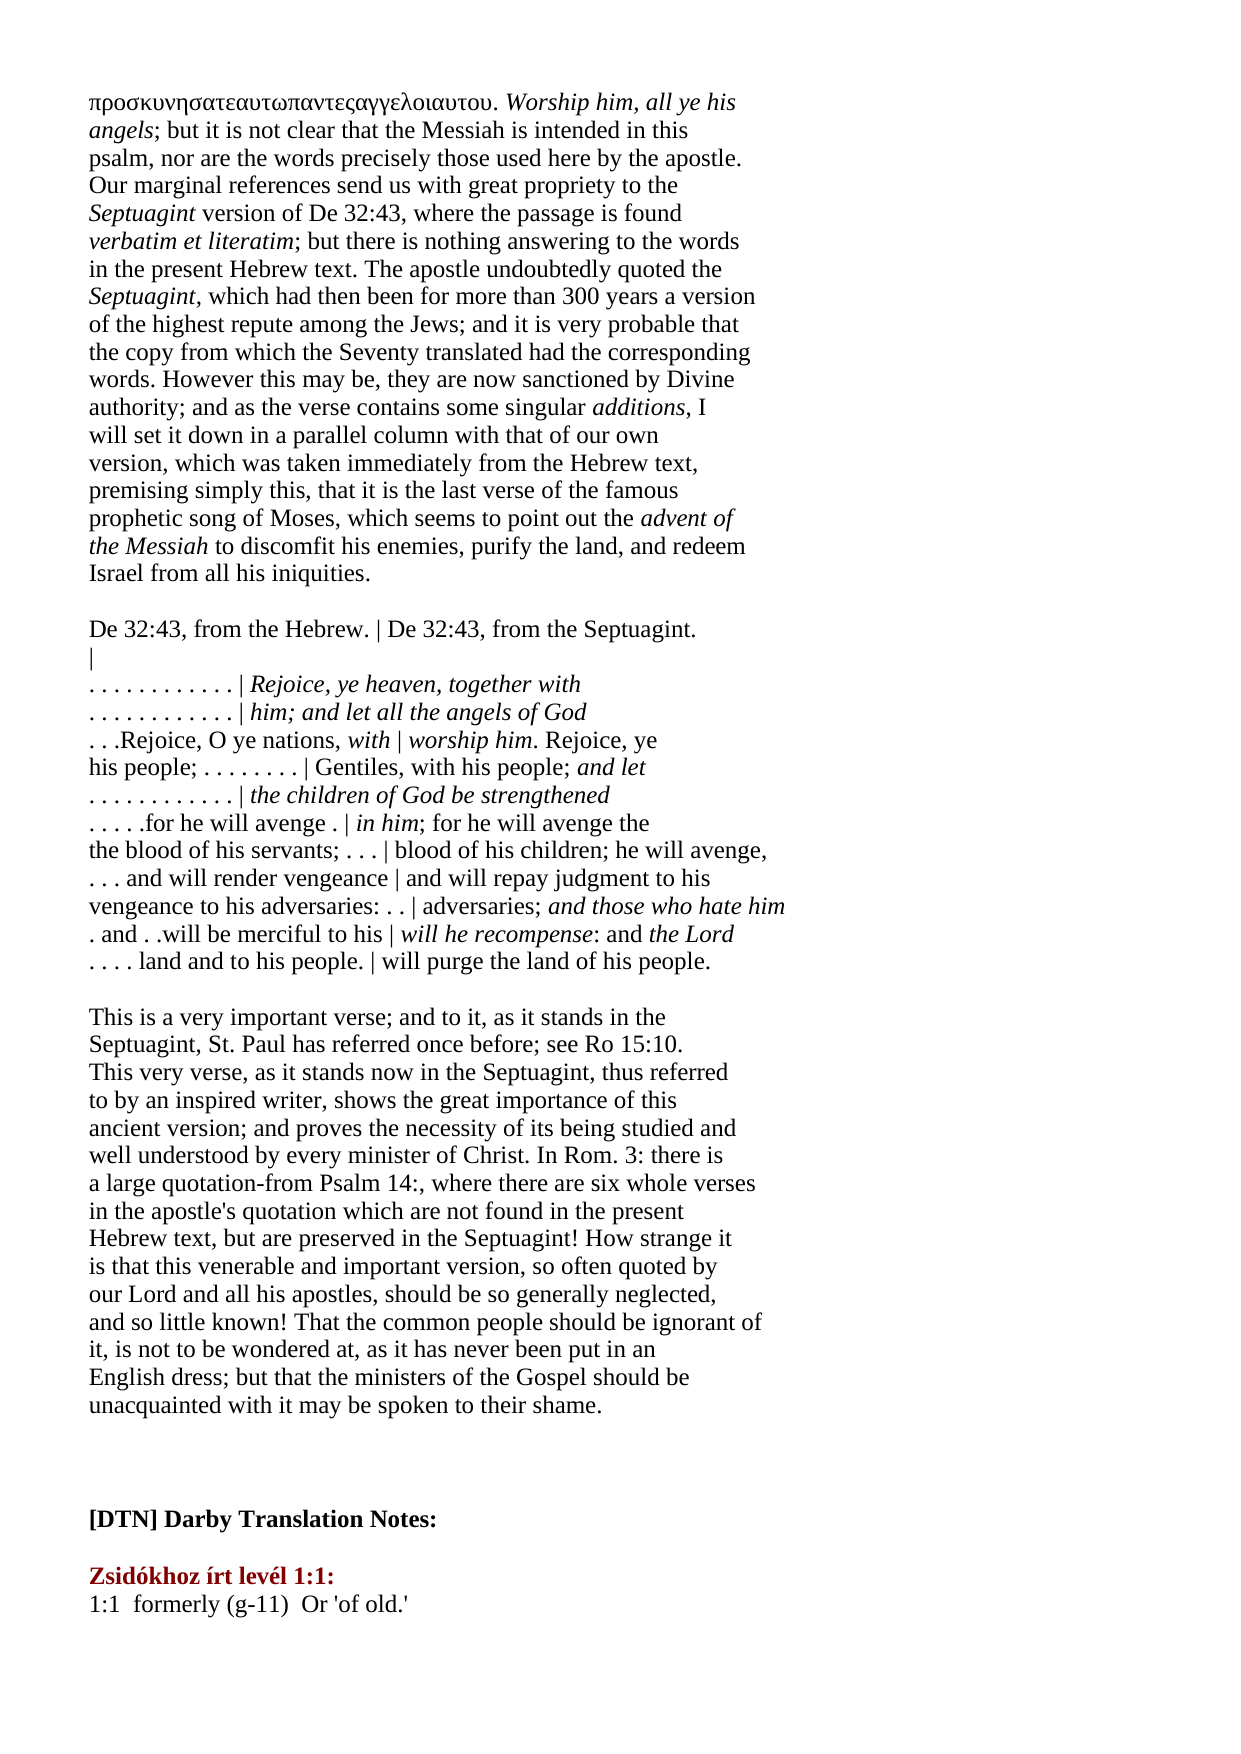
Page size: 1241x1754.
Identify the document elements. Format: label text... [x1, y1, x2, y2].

text Zsidókhoz írt levél 1:1: [88, 1562, 1152, 1590]
text προσκυνησατεαυτωπαντεςαγγελοιαυτου. Worship him, all ye his angels; but it is not clear that the Messiah is intended in this psalm, nor are the words precisely those used here by the apostle. Our marginal references send us with great propriety to the Septuagint version of De 32:43, where the passage is found verbatim et literatim; but there is nothing answering to the words in the present Hebrew text. The apostle undoubtedly quoted the Septuagint, which had then been for more than 300 years a version of the highest repute among the Jews; and it is very probable that the copy from which the Seventy translated had the corresponding words. However this may be, they are now sanctioned by Divine authority; and as the verse contains some singular additions, I will set it down in a parallel column with that of our own version, which was taken immediately from the Hebrew text, premising simply this, that it is the last verse of the famous prophetic song of Moses, which seems to point out the advent of the Messiah to discomfit his enemies, purify the land, and redeem Israel from all his iniquities. De 32:43, from the Hebrew. | De 32:43, from the Septuagint. | . . . . . . . . . . . . | Rejoice, ye heaven, together with . . . . . . . . . . . . | him; and let all the angels of God . . .Rejoice, O ye nations, with | worship him. Rejoice, ye his people; . . . . . . . . | Gentiles, with his people; and let . . . . . . . . . . . . | the children of God be strengthened . . . . .for he will avenge . | in him; for he will avenge the the blood of his servants; . . . | blood of his children; he will avenge, . . . and will render vengeance | and will repay judgment to his vengeance to his adversaries: . . | adversaries; and those who hate him . and . .will be merciful to his | will he recompense: and the Lord . . . . land and to his people. | will purge the land of his people. This is a very important verse; and to it, as it stands in the Septuagint, St. Paul has referred once before; see Ro 15:10. This very verse, as it stands now in the Septuagint, thus referred to by an inspired writer, shows the great importance of this ancient version; and proves the necessity of its being studied and well understood by every minister of Christ. In Rom. 3: there is a large quotation-from Psalm 14:, where there are six whole verses in the apostle's quotation which are not found in the present Hebrew text, but are preserved in the Septuagint! How strange it is that this venerable and important version, so often quoted by our Lord and all his apostles, should be so generally neglected, and so little known! That the common people should be ignorant of it, is not to be wondered at, as it has never been put in an English dress; but that the ministers of the Gospel should be unacquainted with it may be spoken to their shame. [88, 88, 1152, 1446]
text 1:1 formerly (g-11) Or 'of old.' [88, 1590, 1152, 1618]
text [DTN] Darby Translation Notes: [88, 1505, 1152, 1533]
